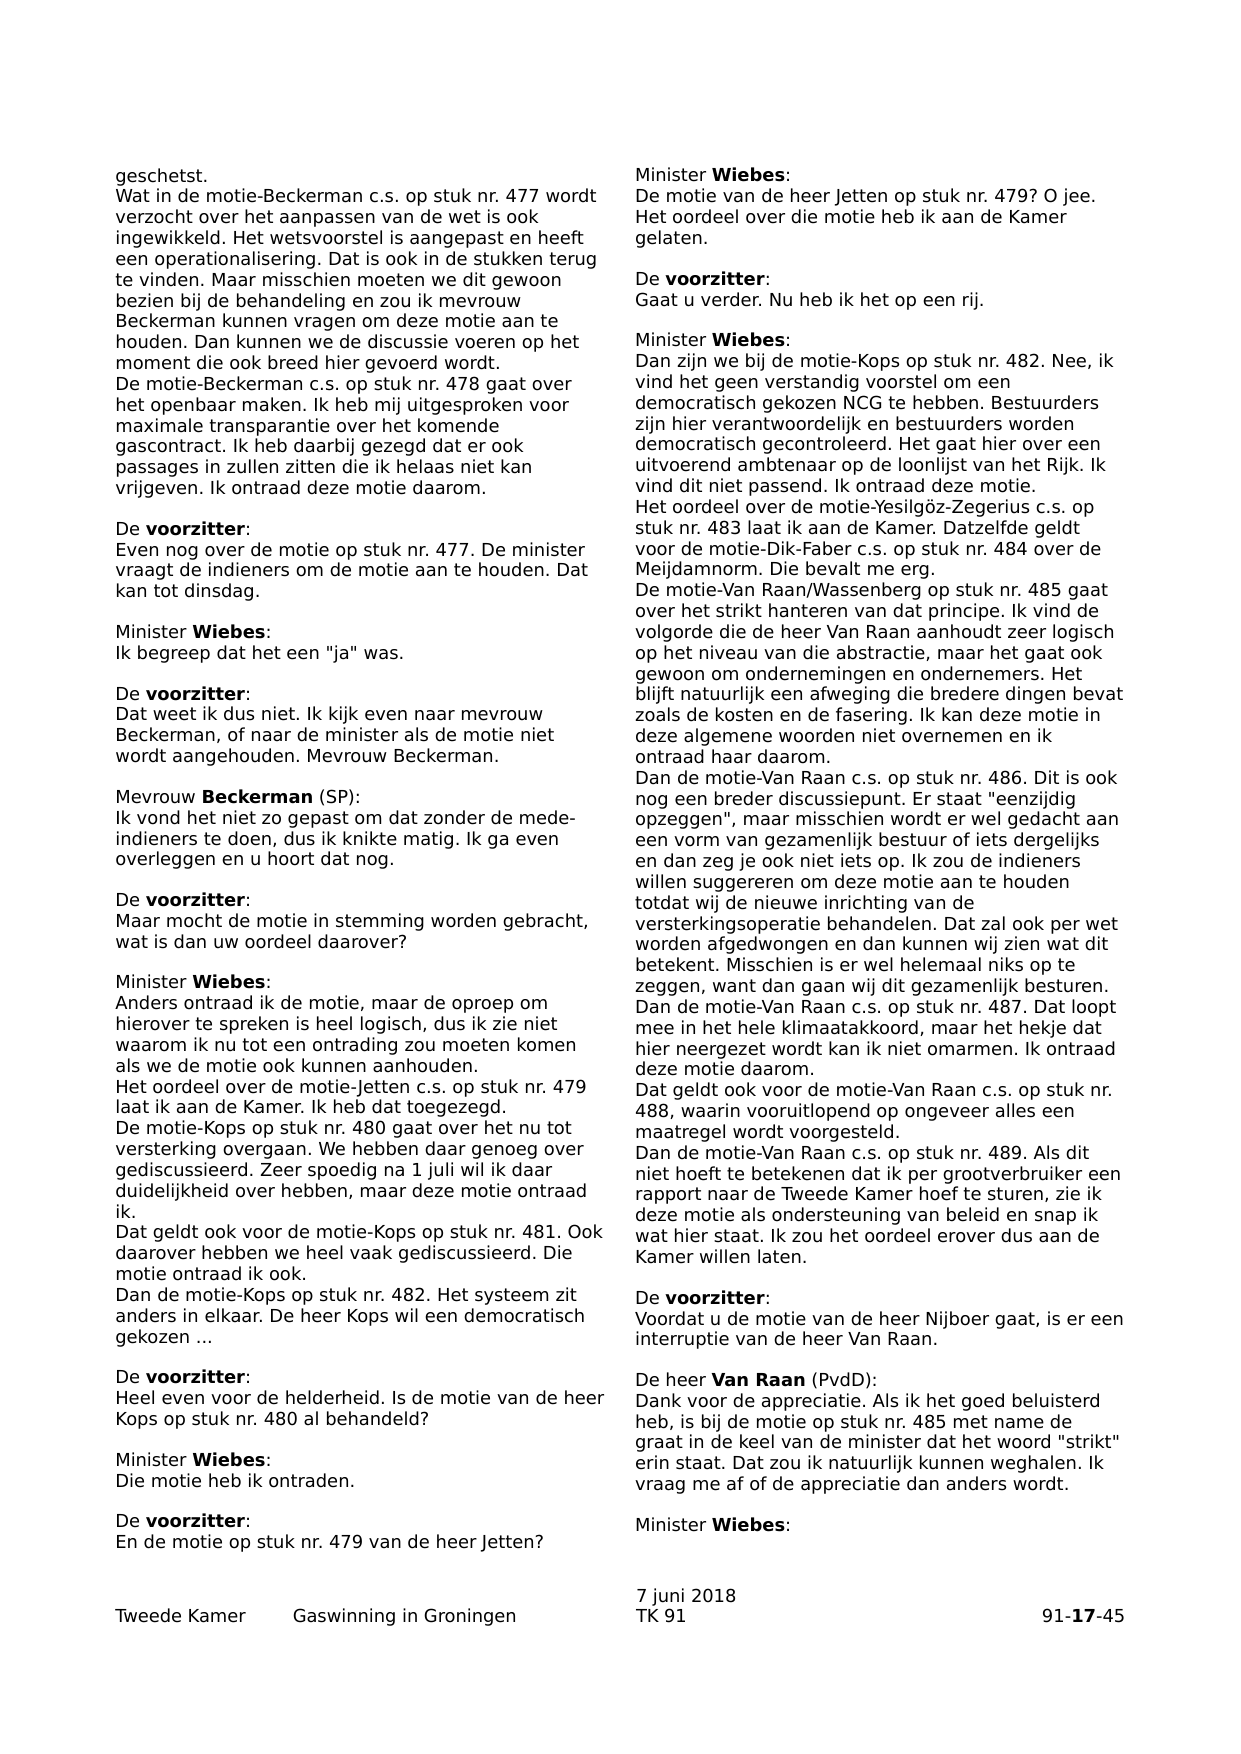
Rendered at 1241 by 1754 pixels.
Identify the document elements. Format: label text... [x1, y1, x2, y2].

text Gaat u verder. Nu heb ik het op een rij. [635, 289, 1125, 310]
text De voorzitter: [115, 519, 605, 539]
text Het oordeel over de motie-Jetten c.s. op stuk nr. 479 laat ik aan de Kamer. Ik heb dat toegezegd. [115, 1076, 605, 1118]
text Minister Wiebes: [115, 622, 605, 643]
text Dan zijn we bij de motie-Kops op stuk nr. 482. Nee, ik vind het geen verstandig voorstel om een democratisch gekozen NCG te hebben. Bestuurders zijn hier verantwoordelijk en bestuurders worden democratisch gecontroleerd. Het gaat hier over een uitvoerend ambtenaar op de loonlijst van het Rijk. Ik vind dit niet passend. Ik ontraad deze motie. [635, 351, 1125, 497]
text Ik begreep dat het een "ja" was. [115, 643, 605, 663]
text De motie van de heer Jetten op stuk nr. 479? O jee. Het oordeel over die motie heb ik aan de Kamer gelaten. [635, 186, 1125, 248]
text Minister Wiebes: [635, 1515, 1125, 1536]
text Heel even voor de helderheid. Is de motie van de heer Kops op stuk nr. 480 al behandeld? [115, 1388, 605, 1429]
text Minister Wiebes: [115, 972, 605, 993]
text Ik vond het niet zo gepast om dat zonder de mede-indieners te doen, dus ik knikte matig. Ik ga even overleggen en u hoort dat nog. [115, 807, 605, 870]
text Dat geldt ook voor de motie-Van Raan c.s. op stuk nr. 488, waarin vooruitlopend op ongeveer alles een maatregel wordt voorgesteld. [635, 1080, 1125, 1142]
text Dan de motie-Kops op stuk nr. 482. Het systeem zit anders in elkaar. De heer Kops wil een democratisch gekozen ... [115, 1285, 605, 1347]
text De voorzitter: [115, 683, 605, 704]
text Maar mocht de motie in stemming worden gebracht, wat is dan uw oordeel daarover? [115, 911, 605, 952]
text De voorzitter: [115, 1367, 605, 1388]
text geschetst. [115, 165, 605, 186]
text Dank voor de appreciatie. Als ik het goed beluisterd heb, is bij de motie op stuk nr. 485 met name de graat in de keel van de minister dat het woord "strikt" erin staat. Dat zou ik natuurlijk kunnen weghalen. Ik vraag me af of de appreciatie dan anders wordt. [635, 1391, 1125, 1495]
text Minister Wiebes: [635, 330, 1125, 351]
text Dan de motie-Van Raan c.s. op stuk nr. 489. Als dit niet hoeft te betekenen dat ik per grootverbruiker een rapport naar de Tweede Kamer hoef te sturen, zie ik deze motie als ondersteuning van beleid en snap ik wat hier staat. Ik zou het oordeel erover dus aan de Kamer willen laten. [635, 1142, 1125, 1267]
text Anders ontraad ik de motie, maar de oproep om hierover te spreken is heel logisch, dus ik zie niet waarom ik nu tot een ontrading zou moeten komen als we de motie ook kunnen aanhouden. [115, 993, 605, 1076]
text De motie-Van Raan/Wassenberg op stuk nr. 485 gaat over het strikt hanteren van dat principe. Ik vind de volgorde die de heer Van Raan aanhoudt zeer logisch op het niveau van die abstractie, maar het gaat ook gewoon om ondernemingen en ondernemers. Het blijft natuurlijk een afweging die bredere dingen bevat zoals de kosten en de fasering. Ik kan deze motie in deze algemene woorden niet overnemen en ik ontraad haar daarom. [635, 580, 1125, 767]
text Dat weet ik dus niet. Ik kijk even naar mevrouw Beckerman, of naar de minister als de motie niet wordt aangehouden. Mevrouw Beckerman. [115, 704, 605, 767]
text De voorzitter: [115, 1511, 605, 1532]
text Dat geldt ook voor de motie-Kops op stuk nr. 481. Ook daarover hebben we heel vaak gediscussieerd. Die motie ontraad ik ook. [115, 1222, 605, 1285]
text De motie-Kops op stuk nr. 480 gaat over het nu tot versterking overgaan. We hebben daar genoeg over gediscussieerd. Zeer spoedig na 1 juli wil ik daar duidelijkheid over hebben, maar deze motie ontraad ik. [115, 1118, 605, 1222]
text Die motie heb ik ontraden. [115, 1470, 605, 1491]
text En de motie op stuk nr. 479 van de heer Jetten? [115, 1532, 605, 1553]
text Dan de motie-Van Raan c.s. op stuk nr. 486. Dit is ook nog een breder discussiepunt. Er staat "eenzijdig opzeggen", maar misschien wordt er wel gedacht aan een vorm van gezamenlijk bestuur of iets dergelijks en dan zeg je ook niet iets op. Ik zou de indieners willen suggereren om deze motie aan te houden totdat wij de nieuwe inrichting van de versterkingsoperatie behandelen. Dat zal ook per wet worden afgedwongen en dan kunnen wij zien wat dit betekent. Misschien is er wel helemaal niks op te zeggen, want dan gaan wij dit gezamenlijk besturen. [635, 767, 1125, 997]
text De voorzitter: [635, 1287, 1125, 1308]
text De voorzitter: [635, 268, 1125, 289]
text Minister Wiebes: [115, 1449, 605, 1470]
text Mevrouw Beckerman (SP): [115, 787, 605, 807]
text De heer Van Raan (PvdD): [635, 1370, 1125, 1391]
text Even nog over de motie op stuk nr. 477. De minister vraagt de indieners om de motie aan te houden. Dat kan tot dinsdag. [115, 539, 605, 602]
text Minister Wiebes: [635, 165, 1125, 186]
text De voorzitter: [115, 890, 605, 911]
text Dan de motie-Van Raan c.s. op stuk nr. 487. Dat loopt mee in het hele klimaatakkoord, maar het hekje dat hier neergezet wordt kan ik niet omarmen. Ik ontraad deze motie daarom. [635, 997, 1125, 1080]
text Voordat u de motie van de heer Nijboer gaat, is er een interruptie van de heer Van Raan. [635, 1308, 1125, 1350]
text De motie-Beckerman c.s. op stuk nr. 478 gaat over het openbaar maken. Ik heb mij uitgesproken voor maximale transparantie over het komende gascontract. Ik heb daarbij gezegd dat er ook passages in zullen zitten die ik helaas niet kan vrijgeven. Ik ontraad deze motie daarom. [115, 374, 605, 499]
text Het oordeel over de motie-Yesilgöz-Zegerius c.s. op stuk nr. 483 laat ik aan de Kamer. Datzelfde geldt voor de motie-Dik-Faber c.s. op stuk nr. 484 over de Meijdamnorm. Die bevalt me erg. [635, 497, 1125, 580]
text Wat in de motie-Beckerman c.s. op stuk nr. 477 wordt verzocht over het aanpassen van de wet is ook ingewikkeld. Het wetsvoorstel is aangepast en heeft een operationalisering. Dat is ook in de stukken terug te vinden. Maar misschien moeten we dit gewoon bezien bij de behandeling en zou ik mevrouw Beckerman kunnen vragen om deze motie aan te houden. Dan kunnen we de discussie voeren op het moment die ook breed hier gevoerd wordt. [115, 186, 605, 374]
